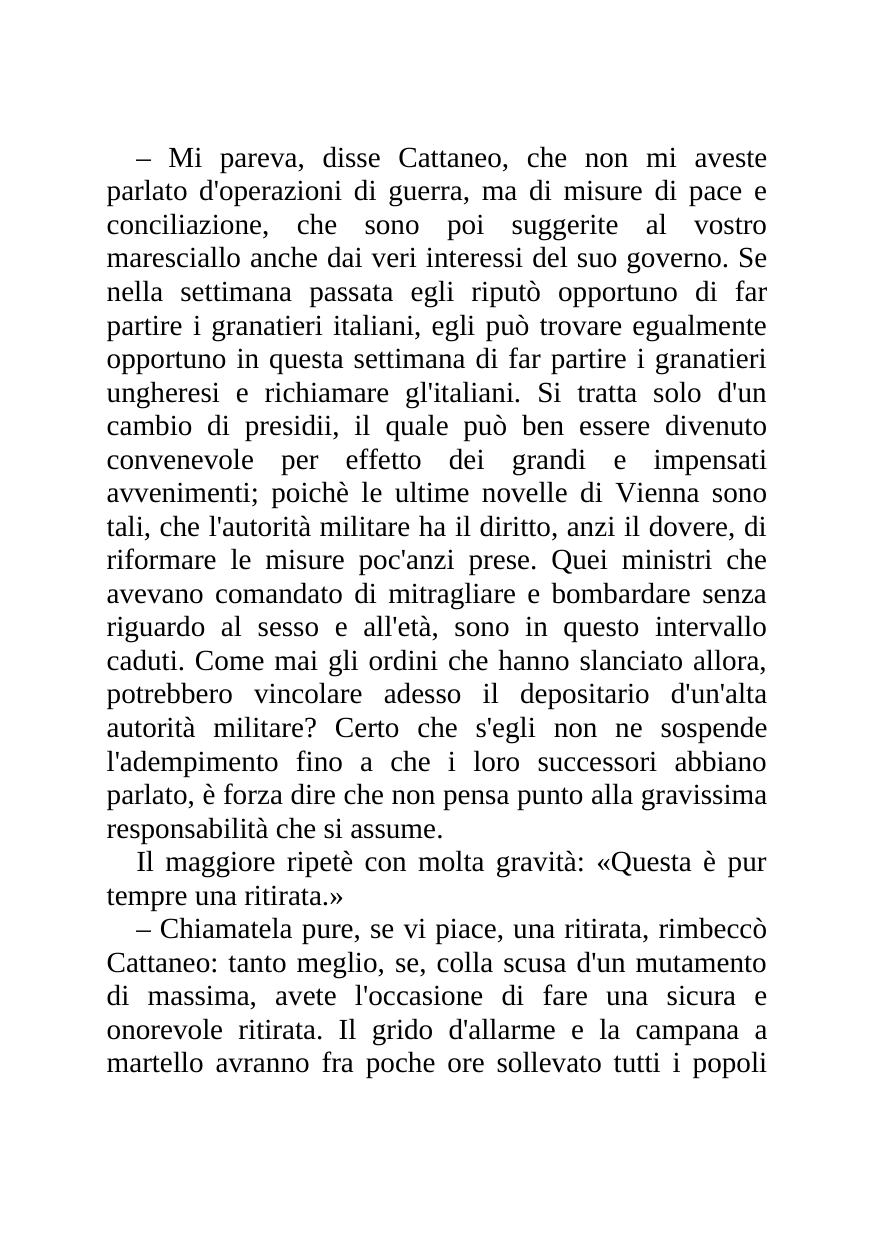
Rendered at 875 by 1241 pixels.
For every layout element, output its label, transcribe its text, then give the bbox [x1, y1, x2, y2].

text – Chiamatela pure, se vi piace, una ritirata, rimbeccò Cattaneo: tanto meglio, se, colla scusa d'un mutamento di massima, avete l'occasione di fare una sicura e onorevole ritirata. Il grido d'allarme e la campana a martello avranno fra poche ore sollevato tutti i popoli [106, 911, 768, 1079]
text – Mi pareva, disse Cattaneo, che non mi aveste parlato d'operazioni di guerra, ma di misure di pace e conciliazione, che sono poi suggerite al vostro maresciallo anche dai veri interessi del suo governo. Se nella settimana passata egli riputò opportuno di far partire i granatieri italiani, egli può trovare egualmente opportuno in questa settimana di far partire i granatieri ungheresi e richiamare gl'italiani. Si tratta solo d'un cambio di presidii, il quale può ben essere divenuto convenevole per effetto dei grandi e impensati avvenimenti; poichè le ultime novelle di Vienna sono tali, che l'autorità militare ha il diritto, anzi il dovere, di riformare le misure poc'anzi prese. Quei ministri che avevano comandato di mitragliare e bombardare senza riguardo al sesso e all'età, sono in questo intervallo caduti. Come mai gli ordini che hanno slanciato allora, potrebbero vincolare adesso il depositario d'un'alta autorità militare? Certo che s'egli non ne sospende l'adempimento fino a che i loro successori abbiano parlato, è forza dire che non pensa punto alla gravissima responsabilità che si assume. [106, 140, 768, 844]
text Il maggiore ripetè con molta gravità: «Questa è pur tempre una ritirata.» [106, 844, 768, 911]
